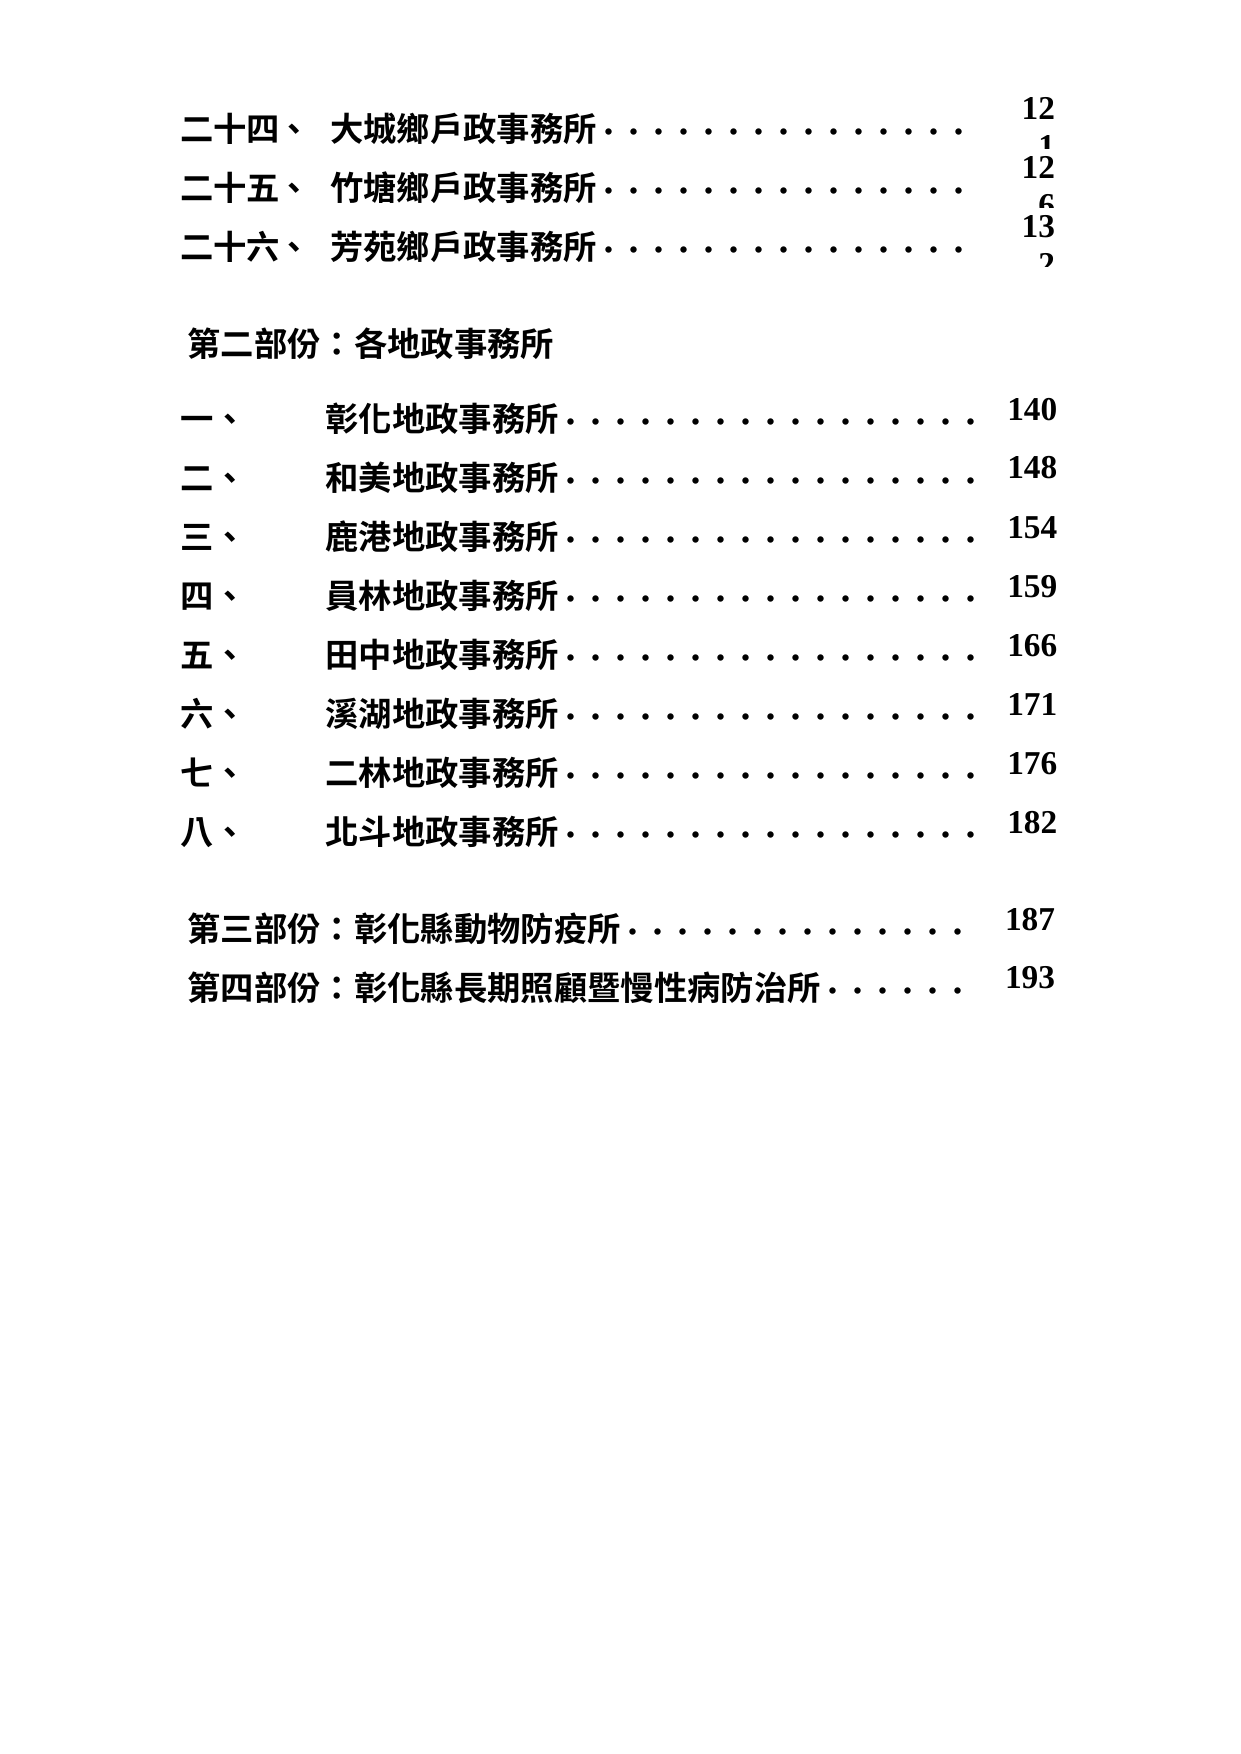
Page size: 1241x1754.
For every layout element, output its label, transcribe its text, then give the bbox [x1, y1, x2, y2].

table_cell 二林地政事務所‧‧‧‧‧‧‧‧‧‧‧‧‧‧‧‧‧‧ [314, 734, 996, 793]
table_cell 159 [996, 556, 1068, 615]
table_header 第三部份：彰化縣動物防疫所‧‧‧‧‧‧‧‧‧‧‧‧‧‧‧‧‧‧‧‧‧‧‧‧‧ [176, 889, 993, 948]
table_cell 溪湖地政事務所‧‧‧‧‧‧‧‧‧‧‧‧‧‧‧‧‧‧‧‧‧‧ [314, 675, 996, 733]
table_cell 154 [996, 497, 1068, 556]
table_cell 126 [995, 149, 1066, 208]
table_cell 148 [996, 438, 1068, 497]
table_cell 竹塘鄉戶政事務所‧‧‧‧‧‧‧‧‧‧‧‧‧‧‧ [319, 149, 995, 208]
text 第二部份：各地政事務所 [187, 304, 1053, 379]
table_cell 182 [996, 793, 1068, 852]
table_cell 193 [994, 948, 1066, 1007]
table_cell 166 [996, 615, 1068, 674]
table_header 140 [996, 379, 1068, 438]
table_cell 五、 [169, 615, 314, 674]
table_cell 七、 [169, 734, 314, 793]
table_header 一、 [169, 379, 314, 438]
table_cell 171 [996, 675, 1068, 733]
table_cell 二十五、 [169, 149, 319, 208]
table_cell 二十六、 [169, 208, 319, 267]
table_cell 二十四、 [169, 90, 319, 148]
table_cell 八、 [169, 793, 314, 852]
table_header 彰化地政事務所‧‧‧‧‧‧‧‧‧‧‧‧‧‧‧‧‧‧‧‧‧‧‧‧‧ [314, 379, 996, 438]
table_cell 田中地政事務所‧‧‧‧‧‧‧‧‧‧‧‧‧‧‧‧‧‧‧‧‧‧‧‧‧ [314, 615, 996, 674]
table_cell 四、 [169, 556, 314, 615]
table_cell 121 [995, 90, 1066, 148]
table_cell 132 [995, 208, 1066, 267]
table_cell 北斗地政事務所‧‧‧‧‧‧‧‧‧‧‧‧‧‧‧‧‧‧‧‧‧‧‧‧‧ [314, 793, 996, 852]
table_cell 大城鄉戶政事務所‧‧‧‧‧‧‧‧‧‧‧‧‧‧‧‧‧‧ [319, 90, 995, 148]
table_cell 第四部份：彰化縣長期照顧暨慢性病防治所‧‧‧‧‧‧‧‧‧‧所‧‧‧‧‧‧‧‧‧‧‧‧‧‧‧‧‧‧‧‧‧‧‧‧‧ [176, 948, 993, 1007]
table_cell 芳苑鄉戶政事務所‧‧‧‧‧‧‧‧‧‧‧‧‧‧‧‧‧‧ [319, 208, 995, 267]
table_cell 鹿港地政事務所‧‧‧‧‧‧‧‧‧‧‧‧‧‧‧‧‧‧‧‧‧‧‧‧‧ [314, 497, 996, 556]
table_header 187 [994, 889, 1066, 948]
table_cell 二、 [169, 438, 314, 497]
table_cell 員林地政事務所‧‧‧‧‧‧‧‧‧‧‧‧‧‧‧‧‧‧‧‧‧‧‧‧‧ [314, 556, 996, 615]
table_cell 176 [996, 734, 1068, 793]
table_cell 六、 [169, 675, 314, 733]
table_cell 三、 [169, 497, 314, 556]
table_cell 和美地政事務所‧‧‧‧‧‧‧‧‧‧‧‧‧‧‧‧‧‧‧‧‧‧‧‧‧ [314, 438, 996, 497]
